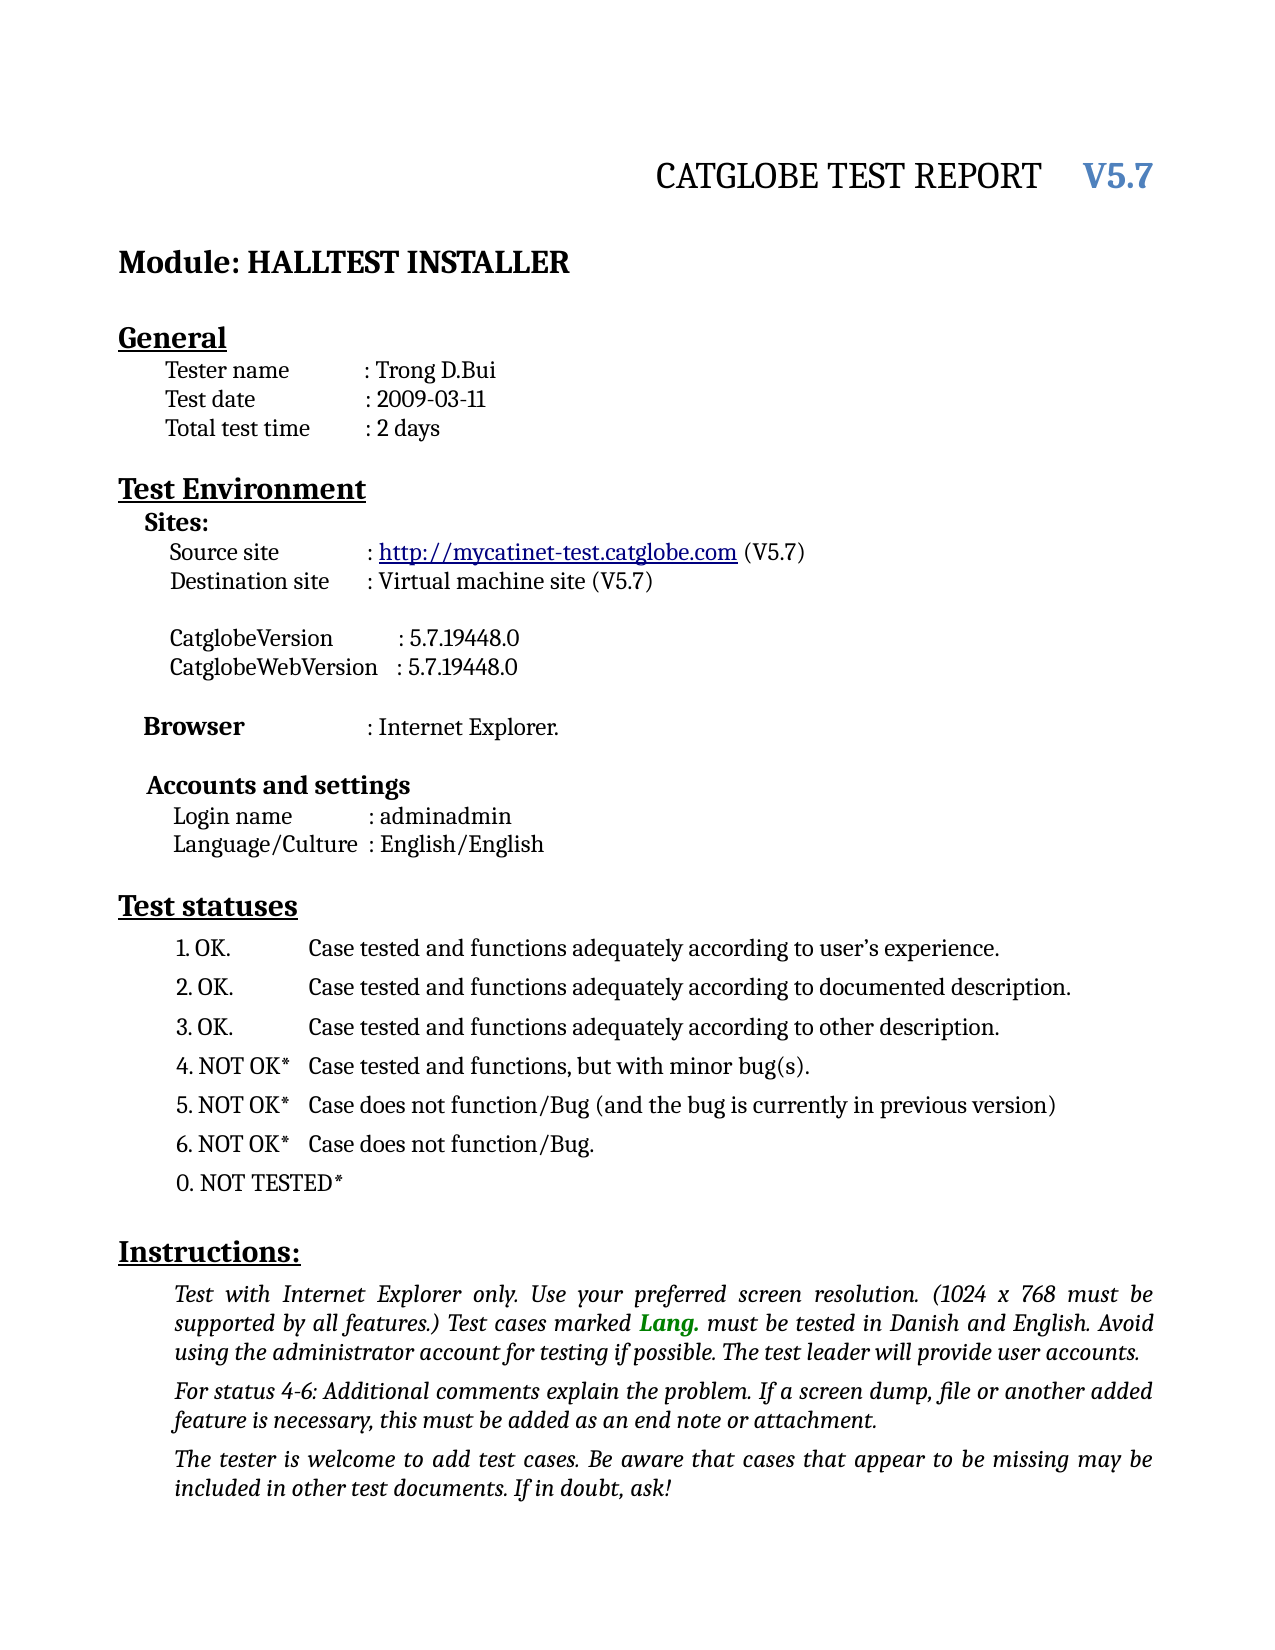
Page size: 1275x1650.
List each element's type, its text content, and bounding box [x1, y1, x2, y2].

table_header V5.7 [1047, 147, 1153, 205]
text General [118, 320, 1157, 356]
text Test with Internet Explorer only. Use your preferred screen resolution. (1024 x 768 must be supported by all features.) Test cases marked Lang. must be tested in Danish and English. Avoid using the administrator account for testing if possible. The test leader will provide user accounts. [174, 1280, 1157, 1366]
text Accounts and settings [146, 770, 1157, 802]
text Login name : adminadmin [173, 802, 1157, 830]
text CatglobeVersion : 5.7.19448.0 [170, 624, 1157, 653]
text Tester name : Trong D.Bui [165, 356, 1157, 385]
text 4. NOT OK* Case tested and functions, but with minor bug(s). [176, 1052, 1157, 1080]
text 0. NOT TESTED* [176, 1169, 1157, 1198]
text Instructions: [118, 1234, 1157, 1270]
table_header CATGLOBE TEST REPORT [117, 147, 1047, 205]
text Language/Culture : English/English [173, 830, 1157, 859]
text Test Environment [118, 471, 1157, 507]
text Test date : 2009-03-11 [165, 385, 1157, 413]
text Source site : http://mycatinet-test.catglobe.com (V5.7) [170, 538, 1157, 567]
text 1. OK. Case tested and functions adequately according to user’s experience. [176, 934, 1157, 963]
text CatglobeWebVersion : 5.7.19448.0 [170, 653, 1157, 682]
text 3. OK. Case tested and functions adequately according to other description. [176, 1012, 1157, 1041]
text 5. NOT OK* Case does not function/Bug (and the bug is currently in previous version) [176, 1091, 1157, 1119]
text Destination site : Virtual machine site (V5.7) [170, 567, 1157, 596]
text The tester is welcome to add test cases. Be aware that cases that appear to be missing may be included in other test documents. If in doubt, ask! [174, 1445, 1157, 1502]
text 2. OK. Case tested and functions adequately according to documented description. [176, 973, 1157, 1002]
text Module: HALLTEST INSTALLER [118, 243, 1157, 282]
text 6. NOT OK* Case does not function/Bug. [176, 1130, 1157, 1159]
text Total test time : 2 days [165, 413, 1157, 442]
text Sites: [145, 507, 1157, 538]
text Browser : Internet Explorer. [143, 711, 1157, 742]
text For status 4-6: Additional comments explain the problem. If a screen dump, file or another added feature is necessary, this must be added as an end note or attachment. [174, 1377, 1157, 1434]
text Test statuses [118, 888, 1157, 924]
